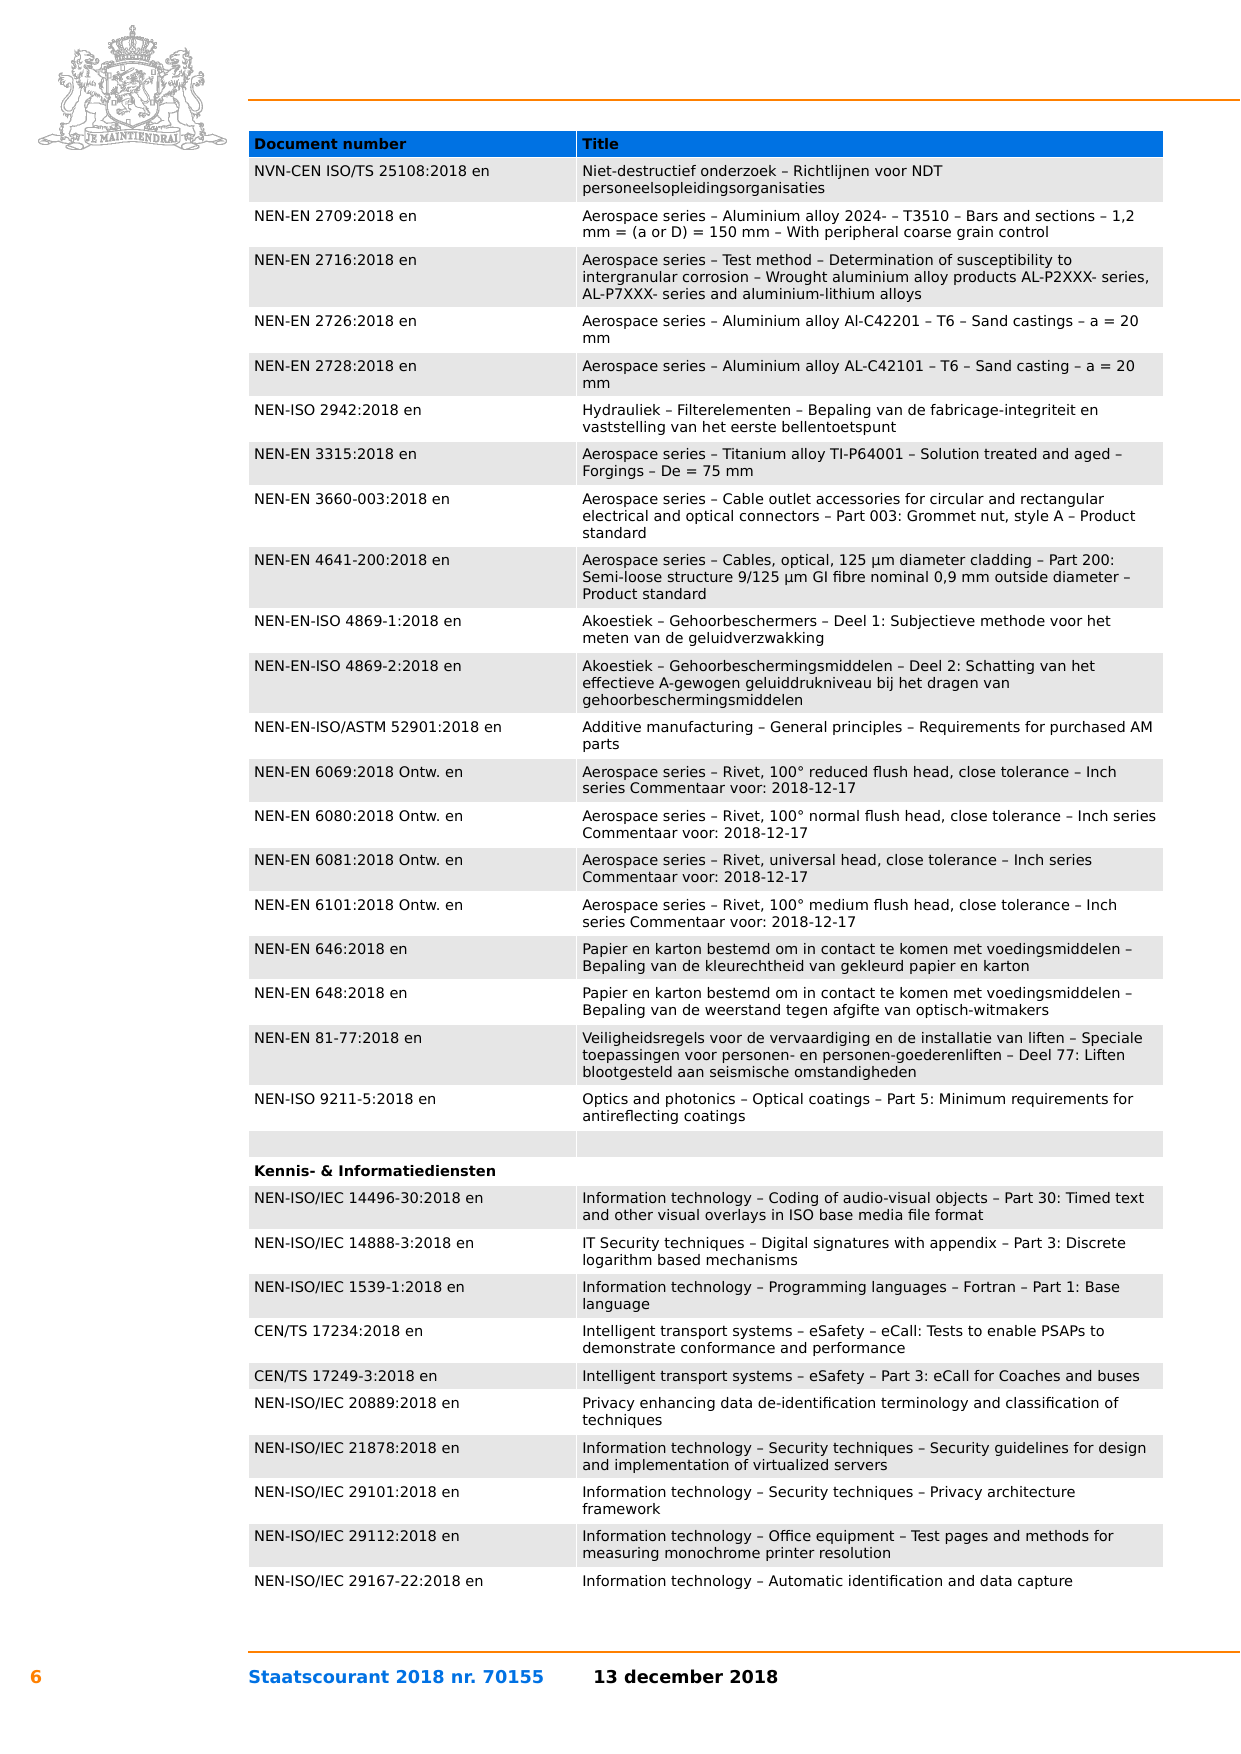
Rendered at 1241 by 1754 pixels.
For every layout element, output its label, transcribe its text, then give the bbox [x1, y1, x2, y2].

table_cell Aerospace series – Test method – Determination of susceptibility to intergranular corrosion – Wrought aluminium alloy products AL-P2XXX- series, AL-P7XXX- series and aluminium-lithium alloys [577, 247, 1163, 307]
table_cell Aerospace series – Aluminium alloy 2024- – T3510 – Bars and sections – 1,2 mm = (a or D) = 150 mm – With peripheral coarse grain control [577, 203, 1163, 246]
table_cell NEN-EN-ISO 4869-1:2018 en [249, 609, 576, 652]
table_cell Hydrauliek – Filterelementen – Bepaling van de fabricage-integriteit en vaststelling van het eerste bellentoetspunt [577, 397, 1163, 441]
table_cell Aerospace series – Aluminium alloy AL-C42101 – T6 – Sand casting – a = 20 mm [577, 353, 1163, 396]
table_cell NEN-ISO/IEC 14888-3:2018 en [249, 1230, 576, 1273]
table_cell NEN-EN 3315:2018 en [249, 442, 576, 485]
table_cell NEN-EN 6101:2018 Ontw. en [249, 892, 576, 935]
table_cell NEN-ISO/IEC 29101:2018 en [249, 1479, 576, 1522]
table_cell NEN-ISO 2942:2018 en [249, 397, 576, 441]
table_cell Aerospace series – Rivet, 100° reduced flush head, close tolerance – Inch series Commentaar voor: 2018-12-17 [577, 759, 1163, 802]
table_cell NEN-EN 81-77:2018 en [249, 1025, 576, 1085]
table_cell [577, 1131, 1163, 1157]
table_cell Information technology – Programming languages – Fortran – Part 1: Base language [577, 1274, 1163, 1318]
table_cell Aerospace series – Rivet, 100° medium flush head, close tolerance – Inch series Commentaar voor: 2018-12-17 [577, 892, 1163, 935]
table_cell Papier en karton bestemd om in contact te komen met voedingsmiddelen – Bepaling van de kleurechtheid van gekleurd papier en karton [577, 936, 1163, 979]
table_cell NEN-ISO/IEC 21878:2018 en [249, 1435, 576, 1478]
table_cell Information technology – Office equipment – Test pages and methods for measuring monochrome printer resolution [577, 1524, 1163, 1567]
table_cell NEN-EN 4641-200:2018 en [249, 547, 576, 608]
table_cell [577, 1158, 1163, 1184]
picture [38, 25, 227, 150]
table_cell NEN-EN 646:2018 en [249, 936, 576, 979]
table_cell NEN-EN 2728:2018 en [249, 353, 576, 396]
table_cell Aerospace series – Titanium alloy TI-P64001 – Solution treated and aged – Forgings – De = 75 mm [577, 442, 1163, 485]
table_cell NEN-EN 6080:2018 Ontw. en [249, 803, 576, 846]
table_cell NVN-CEN ISO/TS 25108:2018 en [249, 158, 576, 202]
table_cell Privacy enhancing data de-identification terminology and classification of techniques [577, 1390, 1163, 1434]
table_cell Aerospace series – Rivet, universal head, close tolerance – Inch series Commentaar voor: 2018-12-17 [577, 848, 1163, 891]
table_cell Akoestiek – Gehoorbeschermers – Deel 1: Subjectieve methode voor het meten van de geluidverzwakking [577, 609, 1163, 652]
table_cell NEN-EN 2726:2018 en [249, 309, 576, 352]
table_cell Information technology – Security techniques – Security guidelines for design and implementation of virtualized servers [577, 1435, 1163, 1478]
table_cell NEN-ISO/IEC 29167-22:2018 en [249, 1568, 576, 1594]
table_cell Veiligheidsregels voor de vervaardiging en de installatie van liften – Speciale toepassingen voor personen- en personen-goederenliften – Deel 77: Liften blootgesteld aan seismische omstandigheden [577, 1025, 1163, 1085]
table_cell Intelligent transport systems – eSafety – Part 3: eCall for Coaches and buses [577, 1363, 1163, 1389]
table_cell NEN-ISO/IEC 29112:2018 en [249, 1524, 576, 1567]
table_cell Akoestiek – Gehoorbeschermingsmiddelen – Deel 2: Schatting van het effectieve A-gewogen geluiddrukniveau bij het dragen van gehoorbeschermingsmiddelen [577, 653, 1163, 713]
table_cell Optics and photonics – Optical coatings – Part 5: Minimum requirements for antireflecting coatings [577, 1086, 1163, 1130]
table_cell Information technology – Automatic identification and data capture [577, 1568, 1163, 1594]
table_cell NEN-EN 3660-003:2018 en [249, 486, 576, 546]
table_cell NEN-ISO 9211-5:2018 en [249, 1086, 576, 1130]
table_cell CEN/TS 17249-3:2018 en [249, 1363, 576, 1389]
table_cell Aerospace series – Aluminium alloy Al-C42201 – T6 – Sand castings – a = 20 mm [577, 309, 1163, 352]
table_cell NEN-EN 2709:2018 en [249, 203, 576, 246]
table_cell NEN-EN-ISO 4869-2:2018 en [249, 653, 576, 713]
table_cell Information technology – Coding of audio-visual objects – Part 30: Timed text and other visual overlays in ISO base media file format [577, 1186, 1163, 1229]
table_cell Kennis- & Informatiediensten [249, 1158, 576, 1184]
table_cell NEN-ISO/IEC 14496-30:2018 en [249, 1186, 576, 1229]
table_cell NEN-ISO/IEC 20889:2018 en [249, 1390, 576, 1434]
table_cell Intelligent transport systems – eSafety – eCall: Tests to enable PSAPs to demonstrate conformance and performance [577, 1319, 1163, 1362]
table_cell Aerospace series – Cables, optical, 125 µm diameter cladding – Part 200: Semi-loose structure 9/125 µm GI fibre nominal 0,9 mm outside diameter – Product standard [577, 547, 1163, 608]
table_cell NEN-EN 6081:2018 Ontw. en [249, 848, 576, 891]
table_cell Aerospace series – Rivet, 100° normal flush head, close tolerance – Inch series Commentaar voor: 2018-12-17 [577, 803, 1163, 846]
table_cell Information technology – Security techniques – Privacy architecture framework [577, 1479, 1163, 1522]
table_cell NEN-EN 648:2018 en [249, 981, 576, 1024]
table_cell NEN-EN 6069:2018 Ontw. en [249, 759, 576, 802]
table_cell Niet-destructief onderzoek – Richtlijnen voor NDT personeelsopleidingsorganisaties [577, 158, 1163, 202]
table_cell Papier en karton bestemd om in contact te komen met voedingsmiddelen – Bepaling van de weerstand tegen afgifte van optisch-witmakers [577, 981, 1163, 1024]
table_cell [249, 1131, 576, 1157]
table_cell Aerospace series – Cable outlet accessories for circular and rectangular electrical and optical connectors – Part 003: Grommet nut, style A – Product standard [577, 486, 1163, 546]
table_cell NEN-ISO/IEC 1539-1:2018 en [249, 1274, 576, 1318]
table_header Title [577, 131, 1163, 157]
table_cell Additive manufacturing – General principles – Requirements for purchased AM parts [577, 714, 1163, 758]
table_cell NEN-EN 2716:2018 en [249, 247, 576, 307]
table_header Document number [249, 131, 576, 157]
table_cell IT Security techniques – Digital signatures with appendix – Part 3: Discrete logarithm based mechanisms [577, 1230, 1163, 1273]
table_cell NEN-EN-ISO/ASTM 52901:2018 en [249, 714, 576, 758]
table_cell CEN/TS 17234:2018 en [249, 1319, 576, 1362]
